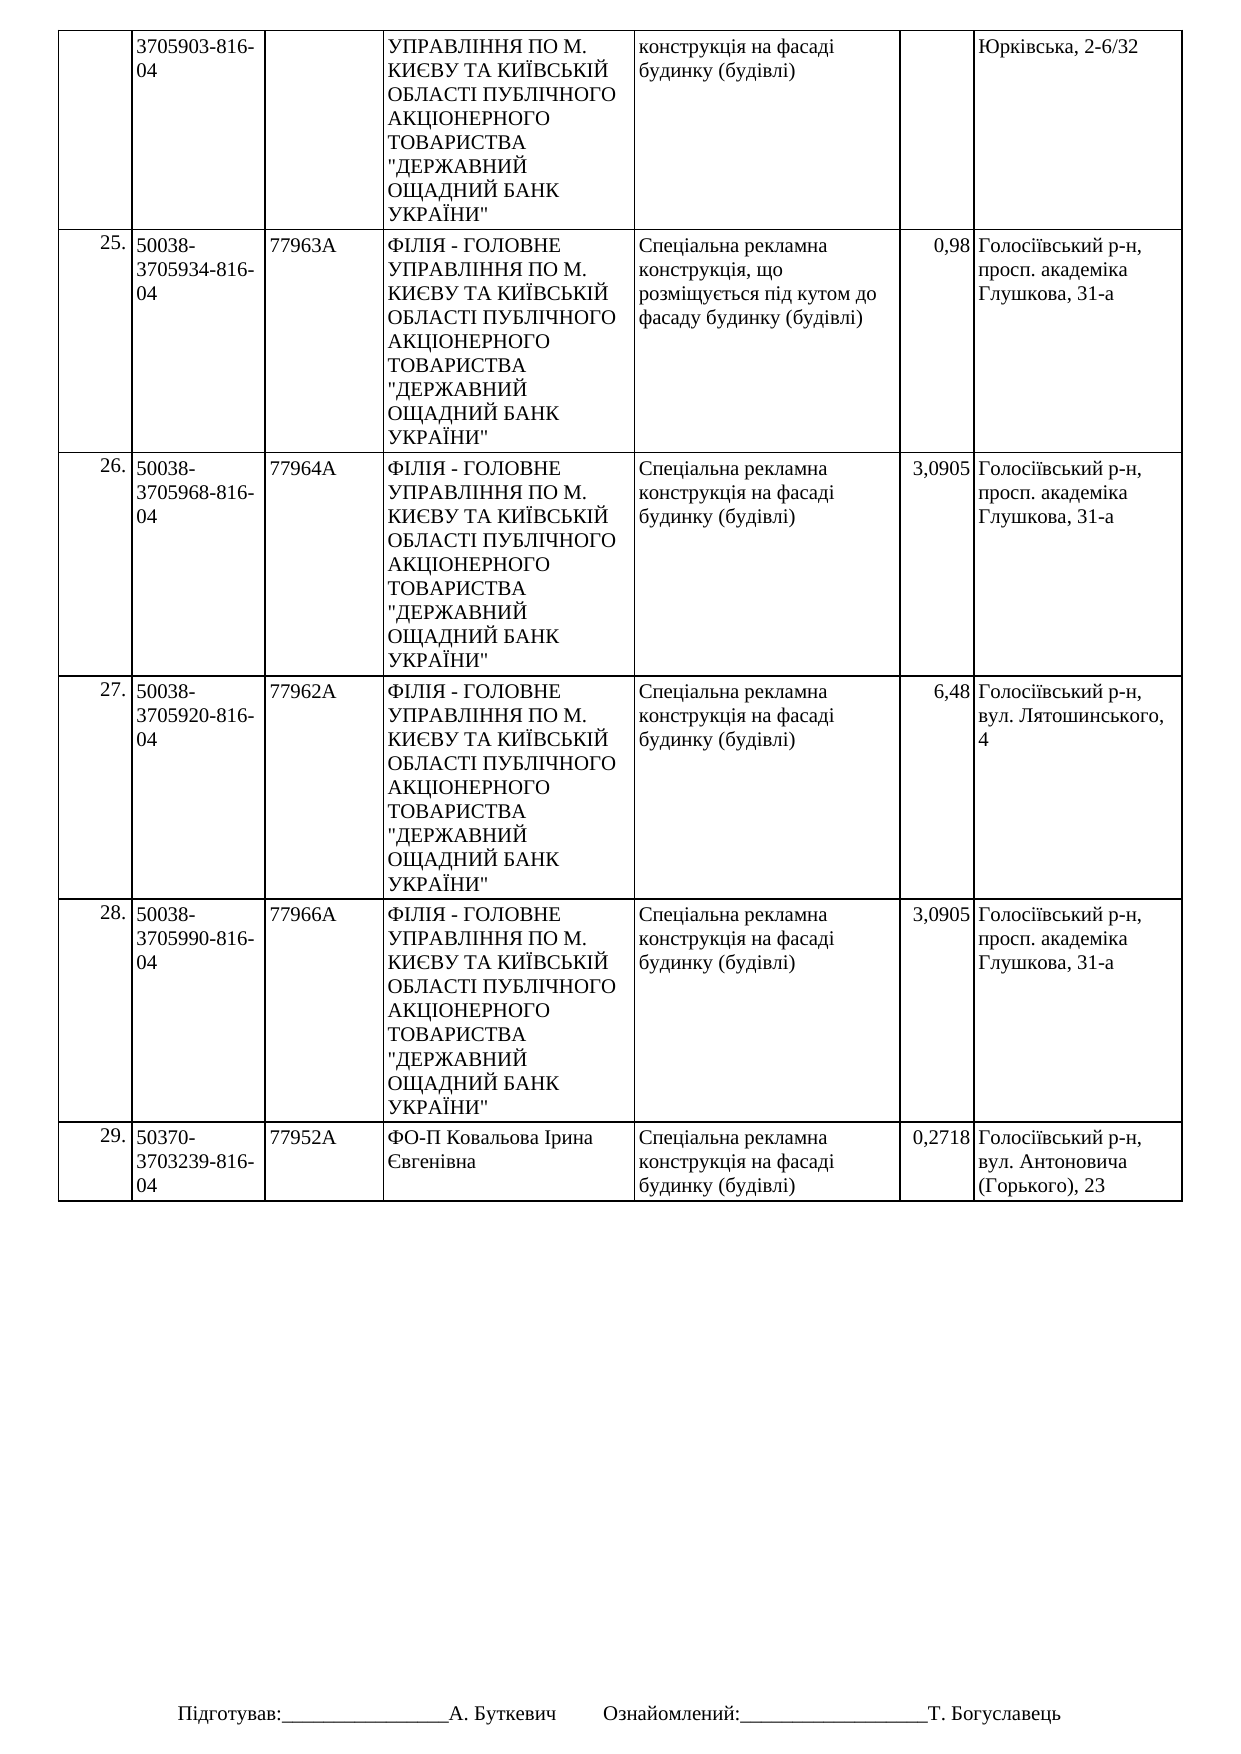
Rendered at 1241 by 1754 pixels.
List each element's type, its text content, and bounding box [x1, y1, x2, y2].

table_cell [59, 230, 131, 452]
table_cell 77962А [266, 677, 383, 898]
table_cell 50370-3703239-816-04 [133, 1123, 264, 1200]
table_cell Голосіївський р-н, просп. академіка Глушкова, 31-а [975, 453, 1181, 675]
table_cell Юрківська, 2-6/32 [975, 31, 1181, 229]
table_cell ФІЛІЯ - ГОЛОВНЕ УПРАВЛІННЯ ПО М. КИЄВУ ТА КИЇВСЬКІЙ ОБЛАСТІ ПУБЛІЧНОГО АКЦІОНЕРНОГО ТОВАРИСТВА "ДЕРЖАВНИЙ ОЩАДНИЙ БАНК УКРАЇНИ" [384, 230, 634, 452]
table_cell УПРАВЛІННЯ ПО М. КИЄВУ ТА КИЇВСЬКІЙ ОБЛАСТІ ПУБЛІЧНОГО АКЦІОНЕРНОГО ТОВАРИСТВА "ДЕРЖАВНИЙ ОЩАДНИЙ БАНК УКРАЇНИ" [384, 31, 634, 229]
table_cell Голосіївський р-н, вул. Антоновича (Горького), 23 [975, 1123, 1181, 1200]
table_cell [59, 453, 131, 675]
table_cell 77964А [266, 453, 383, 675]
table_cell 6,48 [901, 677, 973, 898]
table_cell Спеціальна рекламна конструкція, що розміщується під кутом до фасаду будинку (будівлі) [635, 230, 899, 452]
table_cell 50038-3705968-816-04 [133, 453, 264, 675]
table_cell Спеціальна рекламна конструкція на фасаді будинку (будівлі) [635, 677, 899, 898]
table_cell [59, 677, 131, 898]
table_cell ФІЛІЯ - ГОЛОВНЕ УПРАВЛІННЯ ПО М. КИЄВУ ТА КИЇВСЬКІЙ ОБЛАСТІ ПУБЛІЧНОГО АКЦІОНЕРНОГО ТОВАРИСТВА "ДЕРЖАВНИЙ ОЩАДНИЙ БАНК УКРАЇНИ" [384, 900, 634, 1121]
table_cell Спеціальна рекламна конструкція на фасаді будинку (будівлі) [635, 1123, 899, 1200]
table_cell 77952А [266, 1123, 383, 1200]
table_cell [59, 900, 131, 1121]
table_cell 3,0905 [901, 900, 973, 1121]
table_cell 3705903-816-04 [133, 31, 264, 229]
table_cell [266, 31, 383, 229]
table_cell 77966А [266, 900, 383, 1121]
table_cell ФІЛІЯ - ГОЛОВНЕ УПРАВЛІННЯ ПО М. КИЄВУ ТА КИЇВСЬКІЙ ОБЛАСТІ ПУБЛІЧНОГО АКЦІОНЕРНОГО ТОВАРИСТВА "ДЕРЖАВНИЙ ОЩАДНИЙ БАНК УКРАЇНИ" [384, 677, 634, 898]
table_cell [901, 31, 973, 229]
table_cell Спеціальна рекламна конструкція на фасаді будинку (будівлі) [635, 900, 899, 1121]
table_cell 50038-3705920-816-04 [133, 677, 264, 898]
table_cell 3,0905 [901, 453, 973, 675]
table_cell 0,2718 [901, 1123, 973, 1200]
table_cell [59, 1123, 131, 1200]
table_cell Голосіївський р-н, вул. Лятошинського, 4 [975, 677, 1181, 898]
table_cell ФІЛІЯ - ГОЛОВНЕ УПРАВЛІННЯ ПО М. КИЄВУ ТА КИЇВСЬКІЙ ОБЛАСТІ ПУБЛІЧНОГО АКЦІОНЕРНОГО ТОВАРИСТВА "ДЕРЖАВНИЙ ОЩАДНИЙ БАНК УКРАЇНИ" [384, 453, 634, 675]
table_cell ФО-П Ковальова Ірина Євгенівна [384, 1123, 634, 1200]
table_cell Голосіївський р-н, просп. академіка Глушкова, 31-а [975, 900, 1181, 1121]
table_cell Спеціальна рекламна конструкція на фасаді будинку (будівлі) [635, 453, 899, 675]
table_cell 50038-3705990-816-04 [133, 900, 264, 1121]
table_cell [59, 31, 131, 229]
table_cell 77963А [266, 230, 383, 452]
table_cell конструкція на фасаді будинку (будівлі) [635, 31, 899, 229]
table_cell 50038-3705934-816-04 [133, 230, 264, 452]
table_cell Голосіївський р-н, просп. академіка Глушкова, 31-а [975, 230, 1181, 452]
table_cell 0,98 [901, 230, 973, 452]
